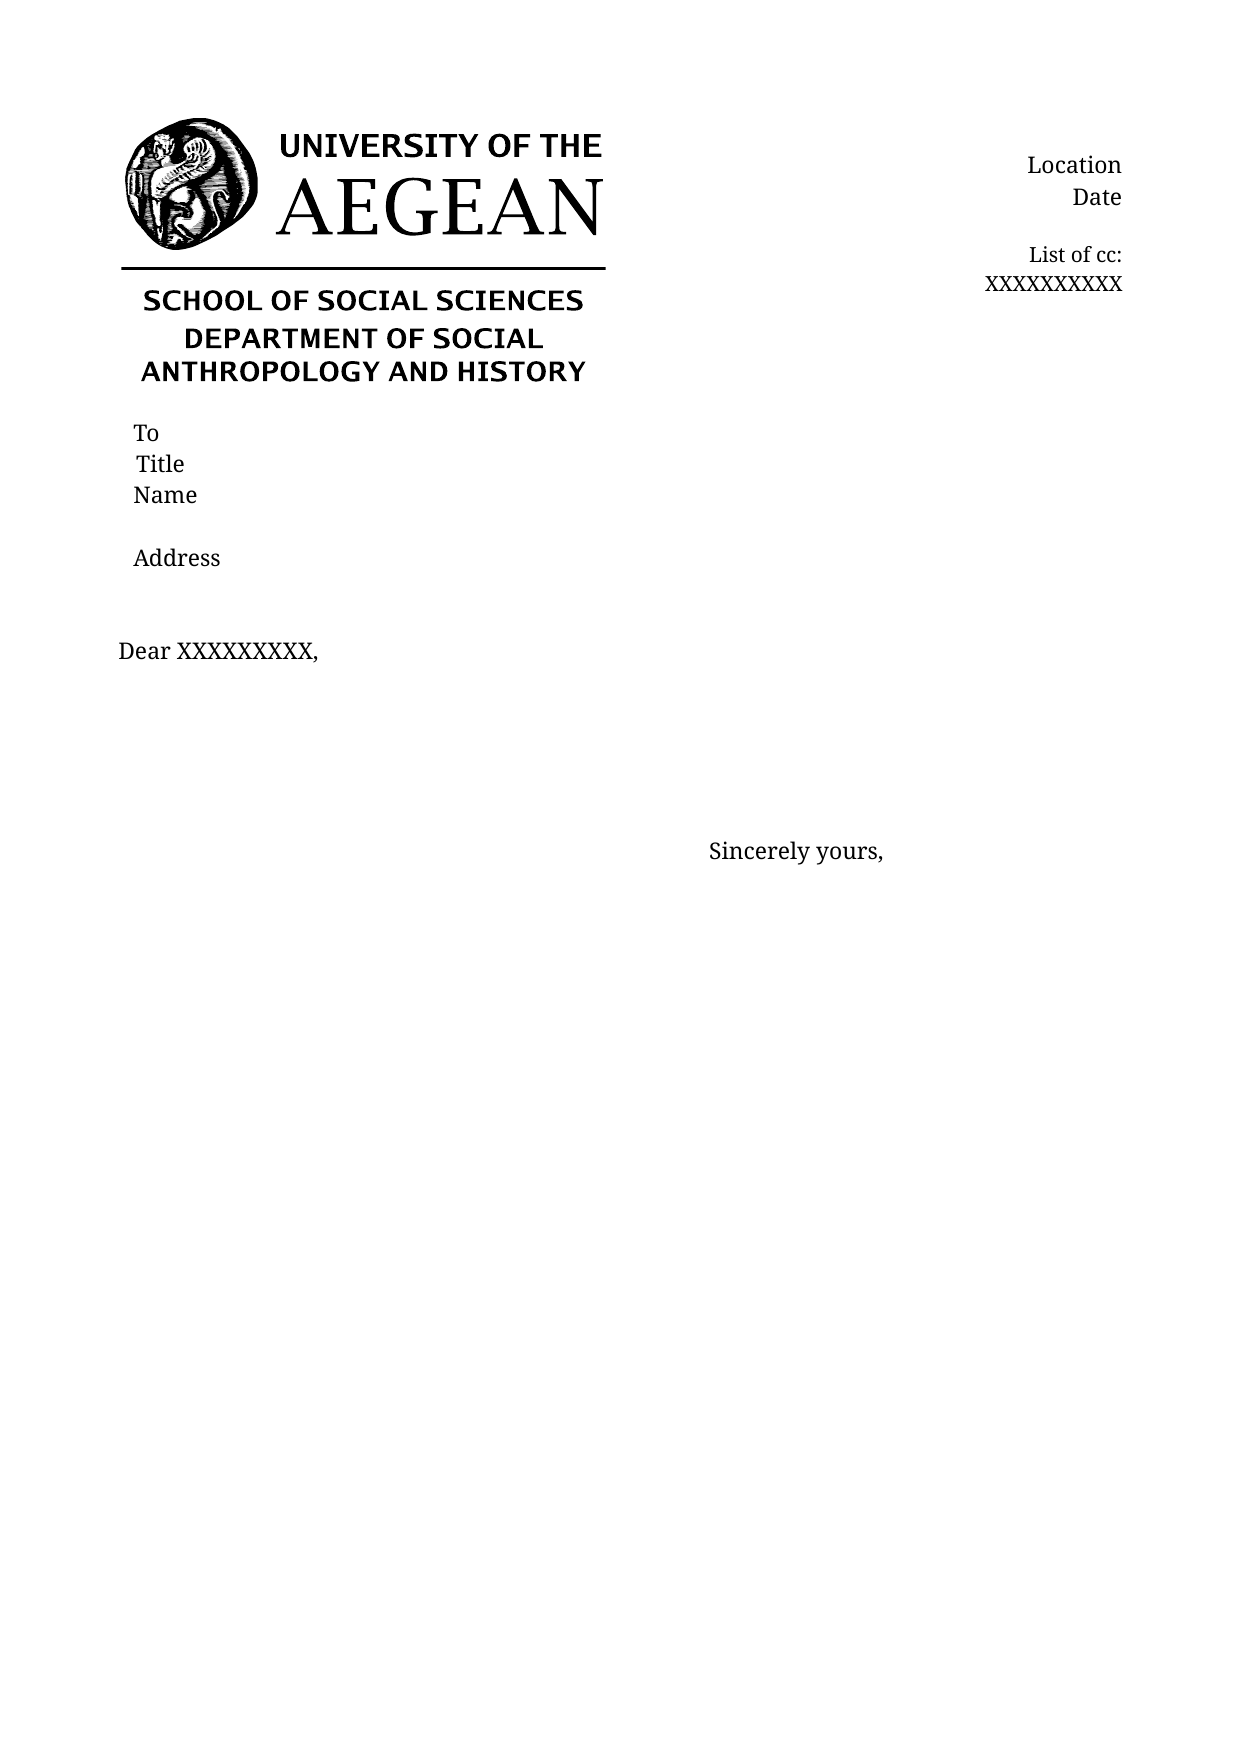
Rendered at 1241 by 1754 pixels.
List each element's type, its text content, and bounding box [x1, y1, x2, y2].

text [560, 192, 575, 212]
text Location [248, 149, 1122, 181]
text Dear XXXXXXXXX, [118, 635, 1122, 667]
text [118, 181, 130, 212]
text [519, 181, 555, 212]
text [353, 181, 396, 212]
text [249, 181, 301, 212]
text Sincerely yours, [118, 835, 1122, 867]
text List of cc: [118, 240, 1122, 269]
text Address [118, 542, 1122, 573]
text ΧΧΧΧΧΧΧΧΧΧ [118, 269, 1122, 297]
text [458, 181, 512, 212]
text [395, 181, 449, 212]
text [564, 181, 592, 212]
text [308, 181, 344, 212]
text Name [118, 479, 1122, 510]
text [118, 149, 134, 181]
text [504, 192, 522, 212]
text To [118, 417, 1122, 448]
text [293, 191, 310, 212]
text Date [597, 181, 1122, 212]
text Title [118, 448, 1122, 479]
